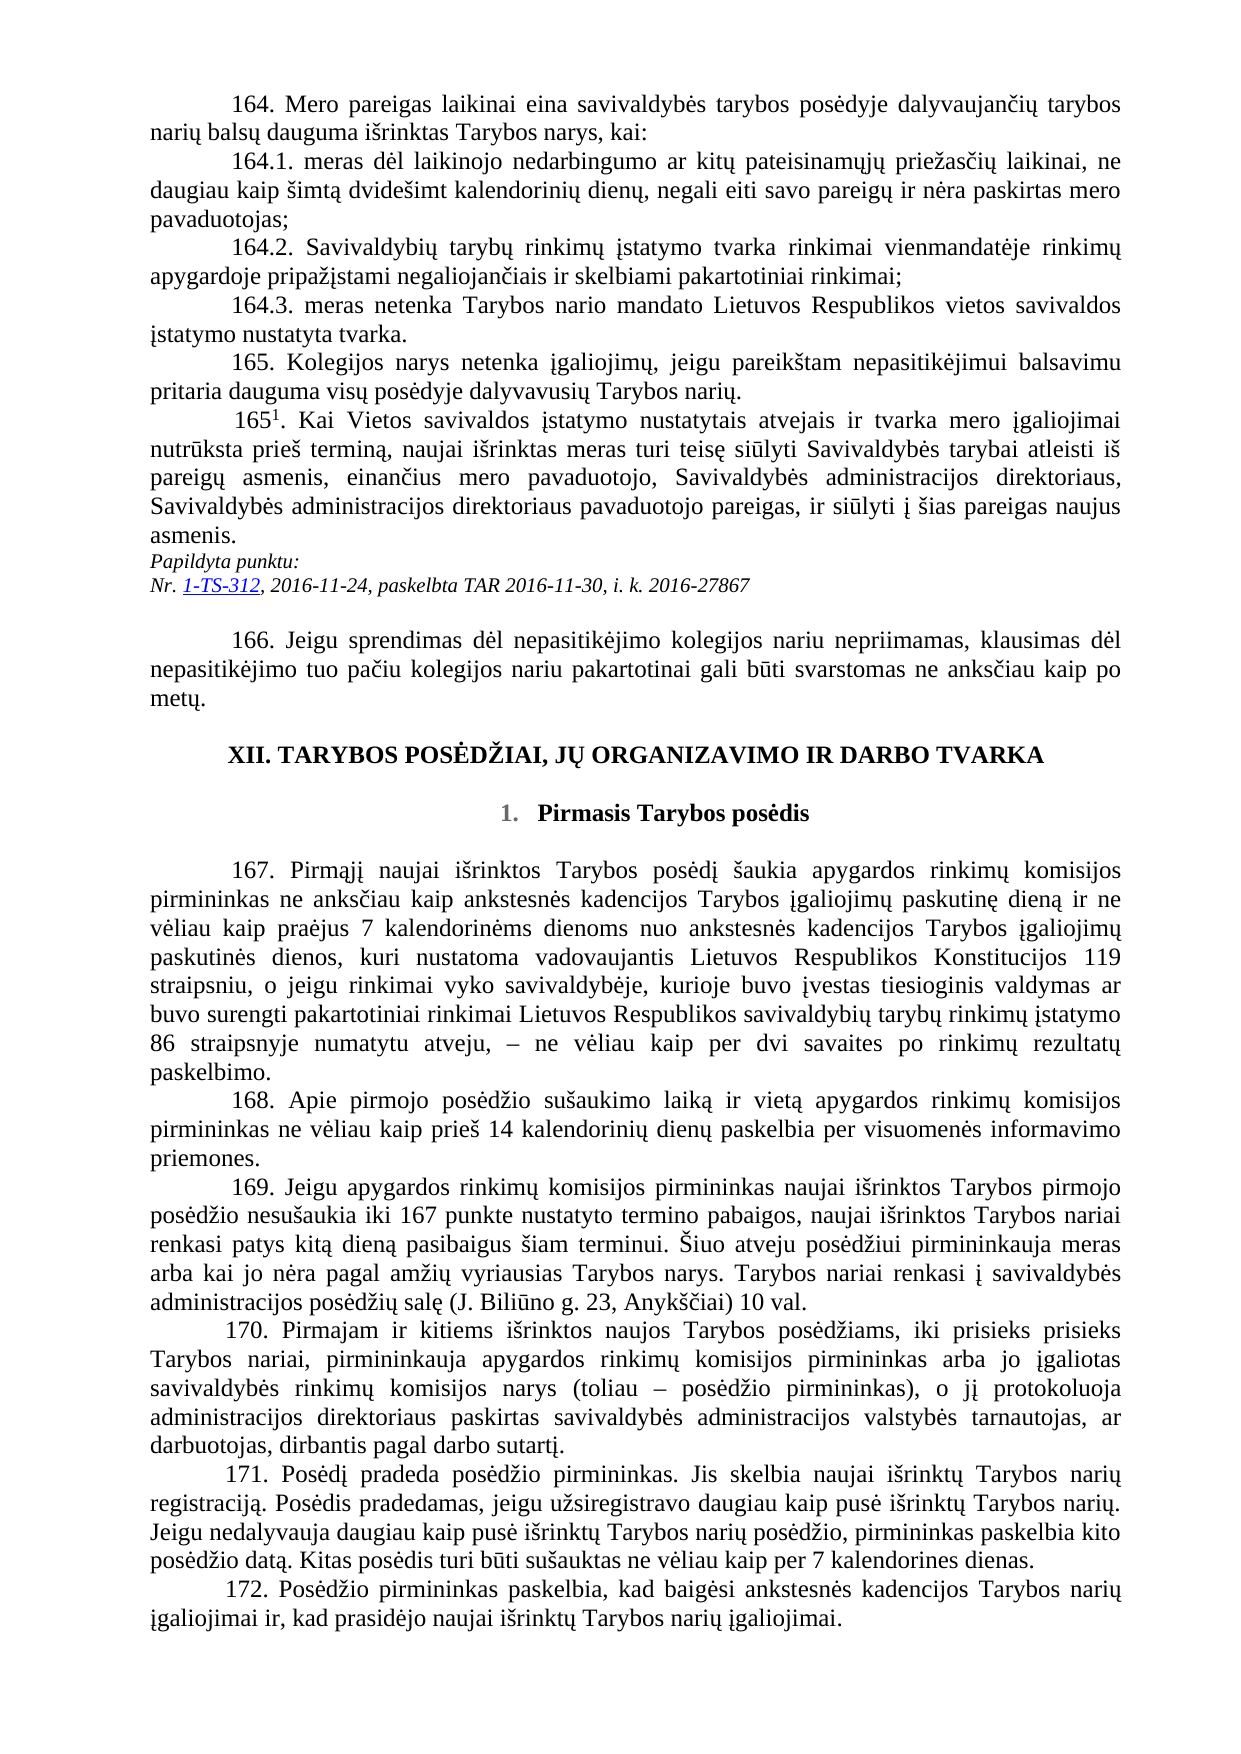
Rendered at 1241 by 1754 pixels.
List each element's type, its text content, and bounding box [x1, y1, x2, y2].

text 164. Mero pareigas laikinai eina savivaldybės tarybos posėdyje dalyvaujančių tarybos narių balsų dauguma išrinktas Tarybos narys, kai: [150, 89, 1122, 146]
text 164.3. meras netenka Tarybos nario mandato Lietuvos Respublikos vietos savivaldos įstatymo nustatyta tvarka. [150, 290, 1122, 347]
text 1. Pirmasis Tarybos posėdis [187, 798, 1122, 827]
text 165. Kolegijos narys netenka įgaliojimų, jeigu pareikštam nepasitikėjimui balsavimu pritaria dauguma visų posėdyje dalyvavusių Tarybos narių. [150, 347, 1122, 405]
text 169. Jeigu apygardos rinkimų komisijos pirmininkas naujai išrinktos Tarybos pirmojo posėdžio nesušaukia iki 167 punkte nustatyto termino pabaigos, naujai išrinktos Tarybos nariai renkasi patys kitą dieną pasibaigus šiam terminui. Šiuo atveju posėdžiui pirmininkauja meras arba kai jo nėra pagal amžių vyriausias Tarybos narys. Tarybos nariai renkasi į savivaldybės administracijos posėdžių salę (J. Biliūno g. 23, Anykščiai) 10 val. [150, 1172, 1122, 1316]
text 164.1. meras dėl laikinojo nedarbingumo ar kitų pateisinamųjų priežasčių laikinai, ne daugiau kaip šimtą dvidešimt kalendorinių dienų, negali eiti savo pareigų ir nėra paskirtas mero pavaduotojas; [150, 146, 1122, 232]
text 172. Posėdžio pirmininkas paskelbia, kad baigėsi ankstesnės kadencijos Tarybos narių įgaliojimai ir, kad prasidėjo naujai išrinktų Tarybos narių įgaliojimai. [150, 1574, 1122, 1632]
text 168. Apie pirmojo posėdžio sušaukimo laiką ir vietą apygardos rinkimų komisijos pirmininkas ne vėliau kaip prieš 14 kalendorinių dienų paskelbia per visuomenės informavimo priemones. [150, 1086, 1122, 1172]
text XII. TARYBOS POSĖDŽIAI, JŲ ORGANIZAVIMO IR DARBO TVARKA [150, 741, 1122, 769]
text Nr. 1-TS-312, 2016-11-24, paskelbta TAR 2016-11-30, i. k. 2016-27867 [150, 573, 1122, 597]
text 171. Posėdį pradeda posėdžio pirmininkas. Jis skelbia naujai išrinktų Tarybos narių registraciją. Posėdis pradedamas, jeigu užsiregistravo daugiau kaip pusė išrinktų Tarybos narių. Jeigu nedalyvauja daugiau kaip pusė išrinktų Tarybos narių posėdžio, pirmininkas paskelbia kito posėdžio datą. Kitas posėdis turi būti sušauktas ne vėliau kaip per 7 kalendorines dienas. [150, 1459, 1122, 1574]
text 170. Pirmajam ir kitiems išrinktos naujos Tarybos posėdžiams, iki prisieks prisieks Tarybos nariai, pirmininkauja apygardos rinkimų komisijos pirmininkas arba jo įgaliotas savivaldybės rinkimų komisijos narys (toliau – posėdžio pirmininkas), o jį protokoluoja administracijos direktoriaus paskirtas savivaldybės administracijos valstybės tarnautojas, ar darbuotojas, dirbantis pagal darbo sutartį. [150, 1316, 1122, 1459]
text 166. Jeigu sprendimas dėl nepasitikėjimo kolegijos nariu nepriimamas, klausimas dėl nepasitikėjimo tuo pačiu kolegijos nariu pakartotinai gali būti svarstomas ne anksčiau kaip po metų. [150, 626, 1122, 712]
text Papildyta punktu: [150, 549, 1122, 573]
text 167. Pirmąjį naujai išrinktos Tarybos posėdį šaukia apygardos rinkimų komisijos pirmininkas ne anksčiau kaip ankstesnės kadencijos Tarybos įgaliojimų paskutinę dieną ir ne vėliau kaip praėjus 7 kalendorinėms dienoms nuo ankstesnės kadencijos Tarybos įgaliojimų paskutinės dienos, kuri nustatoma vadovaujantis Lietuvos Respublikos Konstitucijos 119 straipsniu, o jeigu rinkimai vyko savivaldybėje, kurioje buvo įvestas tiesioginis valdymas ar buvo surengti pakartotiniai rinkimai Lietuvos Respublikos savivaldybių tarybų rinkimų įstatymo 86 straipsnyje numatytu atveju, – ne vėliau kaip per dvi savaites po rinkimų rezultatų paskelbimo. [150, 856, 1122, 1086]
text 164.2. Savivaldybių tarybų rinkimų įstatymo tvarka rinkimai vienmandatėje rinkimų apygardoje pripažįstami negaliojančiais ir skelbiami pakartotiniai rinkimai; [150, 232, 1122, 290]
text 1651. Kai Vietos savivaldos įstatymo nustatytais atvejais ir tvarka mero įgaliojimai nutrūksta prieš terminą, naujai išrinktas meras turi teisę siūlyti Savivaldybės tarybai atleisti iš pareigų asmenis, einančius mero pavaduotojo, Savivaldybės administracijos direktoriaus, Savivaldybės administracijos direktoriaus pavaduotojo pareigas, ir siūlyti į šias pareigas naujus asmenis. [150, 405, 1122, 549]
